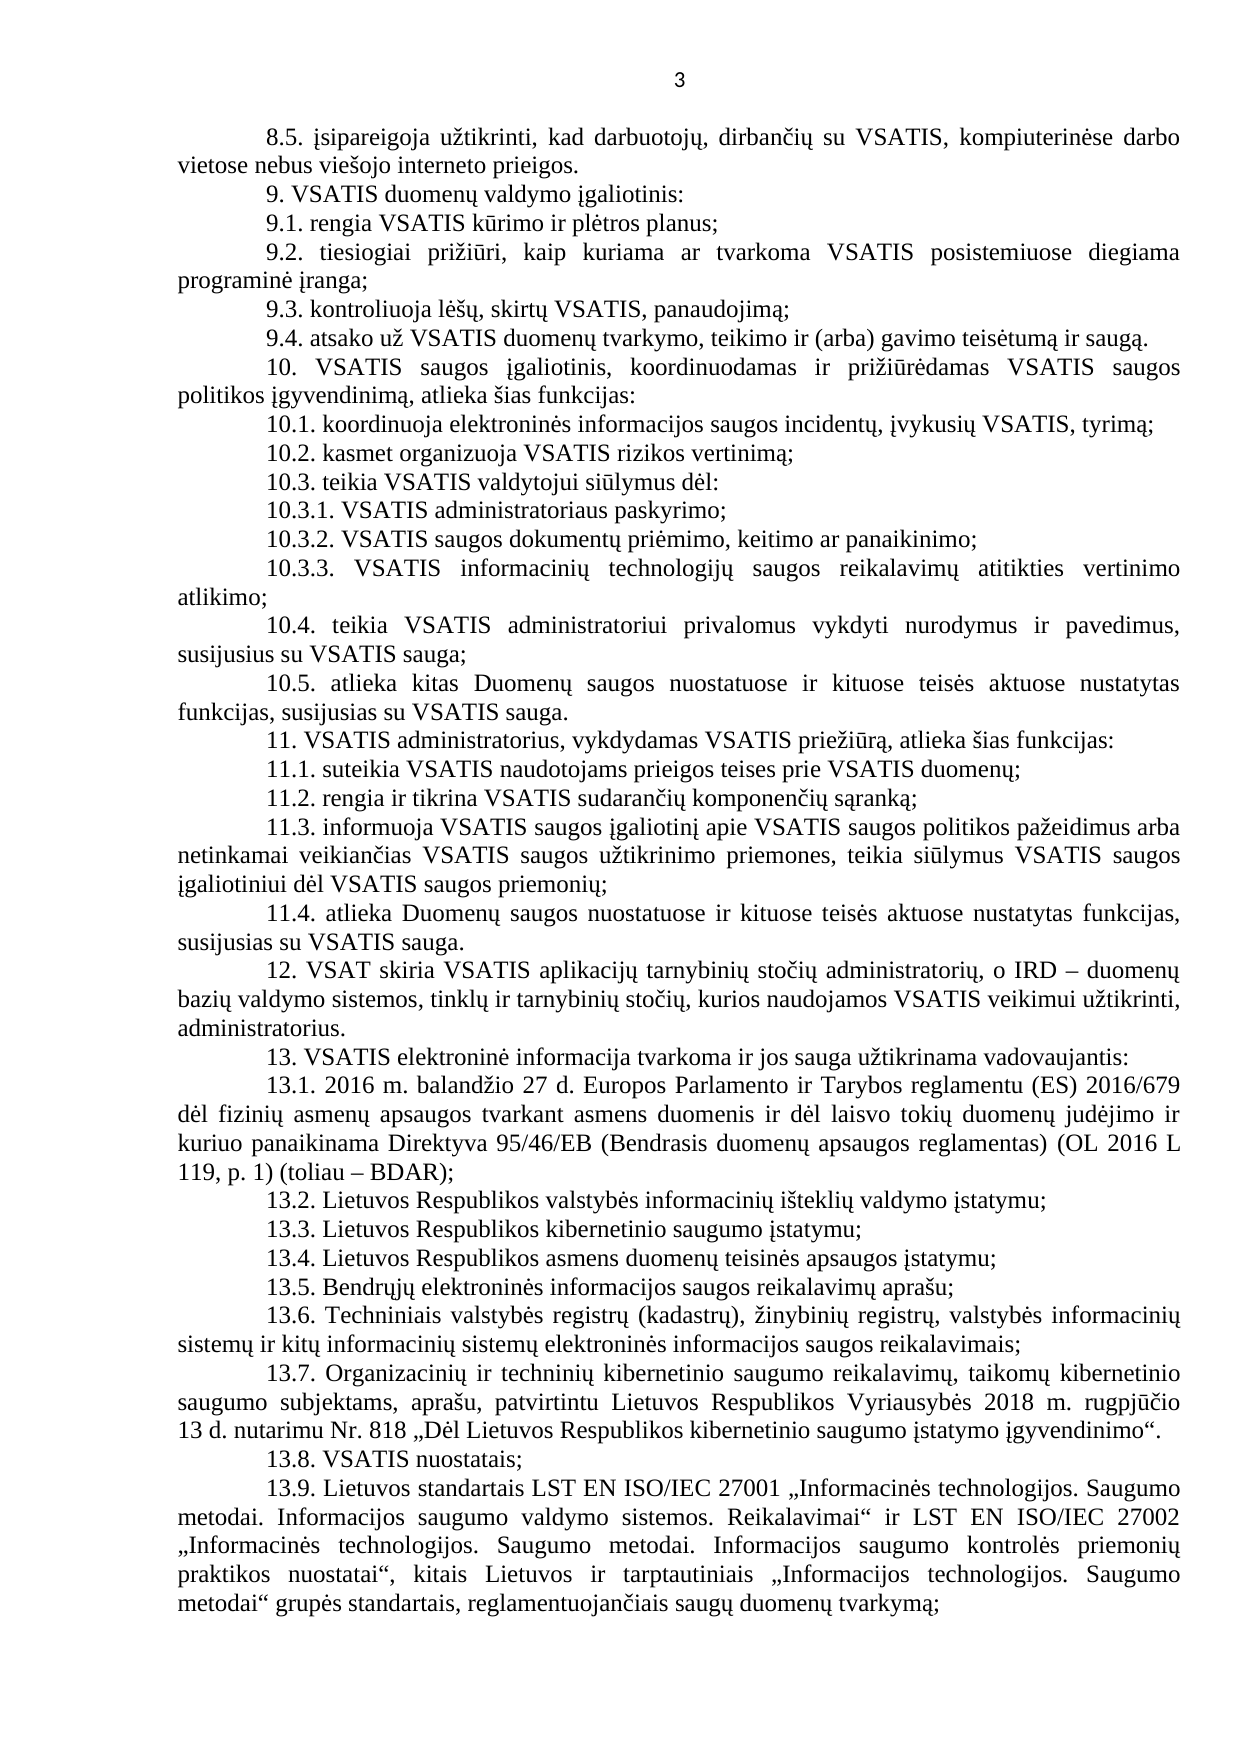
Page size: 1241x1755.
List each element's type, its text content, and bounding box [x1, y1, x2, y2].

text 13.3. Lietuvos Respublikos kibernetinio saugumo įstatymu; [177, 1214, 1181, 1243]
text 9. VSATIS duomenų valdymo įgaliotinis: [177, 179, 1181, 208]
text 11.2. rengia ir tikrina VSATIS sudarančių komponenčių sąranką; [177, 783, 1181, 812]
text 13.2. Lietuvos Respublikos valstybės informacinių išteklių valdymo įstatymu; [177, 1186, 1181, 1214]
text 10.3. teikia VSATIS valdytojui siūlymus dėl: [177, 467, 1181, 496]
text 13.9. Lietuvos standartais LST EN ISO/IEC 27001 „Informacinės technologijos. Saugumo metodai. Informacijos saugumo valdymo sistemos. Reikalavimai“ ir LST EN ISO/IEC 27002 „Informacinės technologijos. Saugumo metodai. Informacijos saugumo kontrolės priemonių praktikos nuostatai“, kitais Lietuvos ir tarptautiniais „Informacijos technologijos. Saugumo metodai“ grupės standartais, reglamentuojančiais saugų duomenų tvarkymą; [177, 1473, 1181, 1617]
text 10. VSATIS saugos įgaliotinis, koordinuodamas ir prižiūrėdamas VSATIS saugos politikos įgyvendinimą, atlieka šias funkcijas: [177, 352, 1181, 409]
text 13.6. Techniniais valstybės registrų (kadastrų), žinybinių registrų, valstybės informacinių sistemų ir kitų informacinių sistemų elektroninės informacijos saugos reikalavimais; [177, 1301, 1181, 1358]
text 11.4. atlieka Duomenų saugos nuostatuose ir kituose teisės aktuose nustatytas funkcijas, susijusias su VSATIS sauga. [177, 898, 1181, 956]
text 8.5. įsipareigoja užtikrinti, kad darbuotojų, dirbančių su VSATIS, kompiuterinėse darbo vietose nebus viešojo interneto prieigos. [177, 122, 1181, 179]
text 13.4. Lietuvos Respublikos asmens duomenų teisinės apsaugos įstatymu; [177, 1243, 1181, 1272]
text 10.1. koordinuoja elektroninės informacijos saugos incidentų, įvykusių VSATIS, tyrimą; [177, 409, 1181, 438]
text 10.2. kasmet organizuoja VSATIS rizikos vertinimą; [177, 438, 1181, 467]
text 10.3.2. VSATIS saugos dokumentų priėmimo, keitimo ar panaikinimo; [177, 524, 1181, 553]
text 9.1. rengia VSATIS kūrimo ir plėtros planus; [177, 208, 1181, 237]
text 10.3.3. VSATIS informacinių technologijų saugos reikalavimų atitikties vertinimo atlikimo; [177, 553, 1181, 611]
text 13.7. Organizacinių ir techninių kibernetinio saugumo reikalavimų, taikomų kibernetinio saugumo subjektams, aprašu, patvirtintu Lietuvos Respublikos Vyriausybės 2018 m. rugpjūčio 13 d. nutarimu Nr. 818 „Dėl Lietuvos Respublikos kibernetinio saugumo įstatymo įgyvendinimo“. [177, 1358, 1181, 1444]
text 13.5. Bendrųjų elektroninės informacijos saugos reikalavimų aprašu; [177, 1272, 1181, 1301]
text 13.8. VSATIS nuostatais; [177, 1444, 1181, 1473]
text 9.3. kontroliuoja lėšų, skirtų VSATIS, panaudojimą; [177, 294, 1181, 323]
text 10.3.1. VSATIS administratoriaus paskyrimo; [177, 496, 1181, 524]
text 11.3. informuoja VSATIS saugos įgaliotinį apie VSATIS saugos politikos pažeidimus arba netinkamai veikiančias VSATIS saugos užtikrinimo priemones, teikia siūlymus VSATIS saugos įgaliotiniui dėl VSATIS saugos priemonių; [177, 812, 1181, 898]
text 13.1. 2016 m. balandžio 27 d. Europos Parlamento ir Tarybos reglamentu (ES) 2016/679 dėl fizinių asmenų apsaugos tvarkant asmens duomenis ir dėl laisvo tokių duomenų judėjimo ir kuriuo panaikinama Direktyva 95/46/EB (Bendrasis duomenų apsaugos reglamentas) (OL 2016 L 119, p. 1) (toliau – BDAR); [177, 1071, 1181, 1186]
text 13. VSATIS elektroninė informacija tvarkoma ir jos sauga užtikrinama vadovaujantis: [177, 1042, 1181, 1071]
text 11. VSATIS administratorius, vykdydamas VSATIS priežiūrą, atlieka šias funkcijas: [177, 726, 1181, 754]
text 10.4. teikia VSATIS administratoriui privalomus vykdyti nurodymus ir pavedimus, susijusius su VSATIS sauga; [177, 611, 1181, 668]
text 9.4. atsako už VSATIS duomenų tvarkymo, teikimo ir (arba) gavimo teisėtumą ir saugą. [177, 323, 1181, 352]
text 12. VSAT skiria VSATIS aplikacijų tarnybinių stočių administratorių, o IRD – duomenų bazių valdymo sistemos, tinklų ir tarnybinių stočių, kurios naudojamos VSATIS veikimui užtikrinti, administratorius. [177, 956, 1181, 1042]
text 9.2. tiesiogiai prižiūri, kaip kuriama ar tvarkoma VSATIS posistemiuose diegiama programinė įranga; [177, 237, 1181, 294]
text 10.5. atlieka kitas Duomenų saugos nuostatuose ir kituose teisės aktuose nustatytas funkcijas, susijusias su VSATIS sauga. [177, 668, 1181, 726]
text 11.1. suteikia VSATIS naudotojams prieigos teises prie VSATIS duomenų; [177, 754, 1181, 783]
